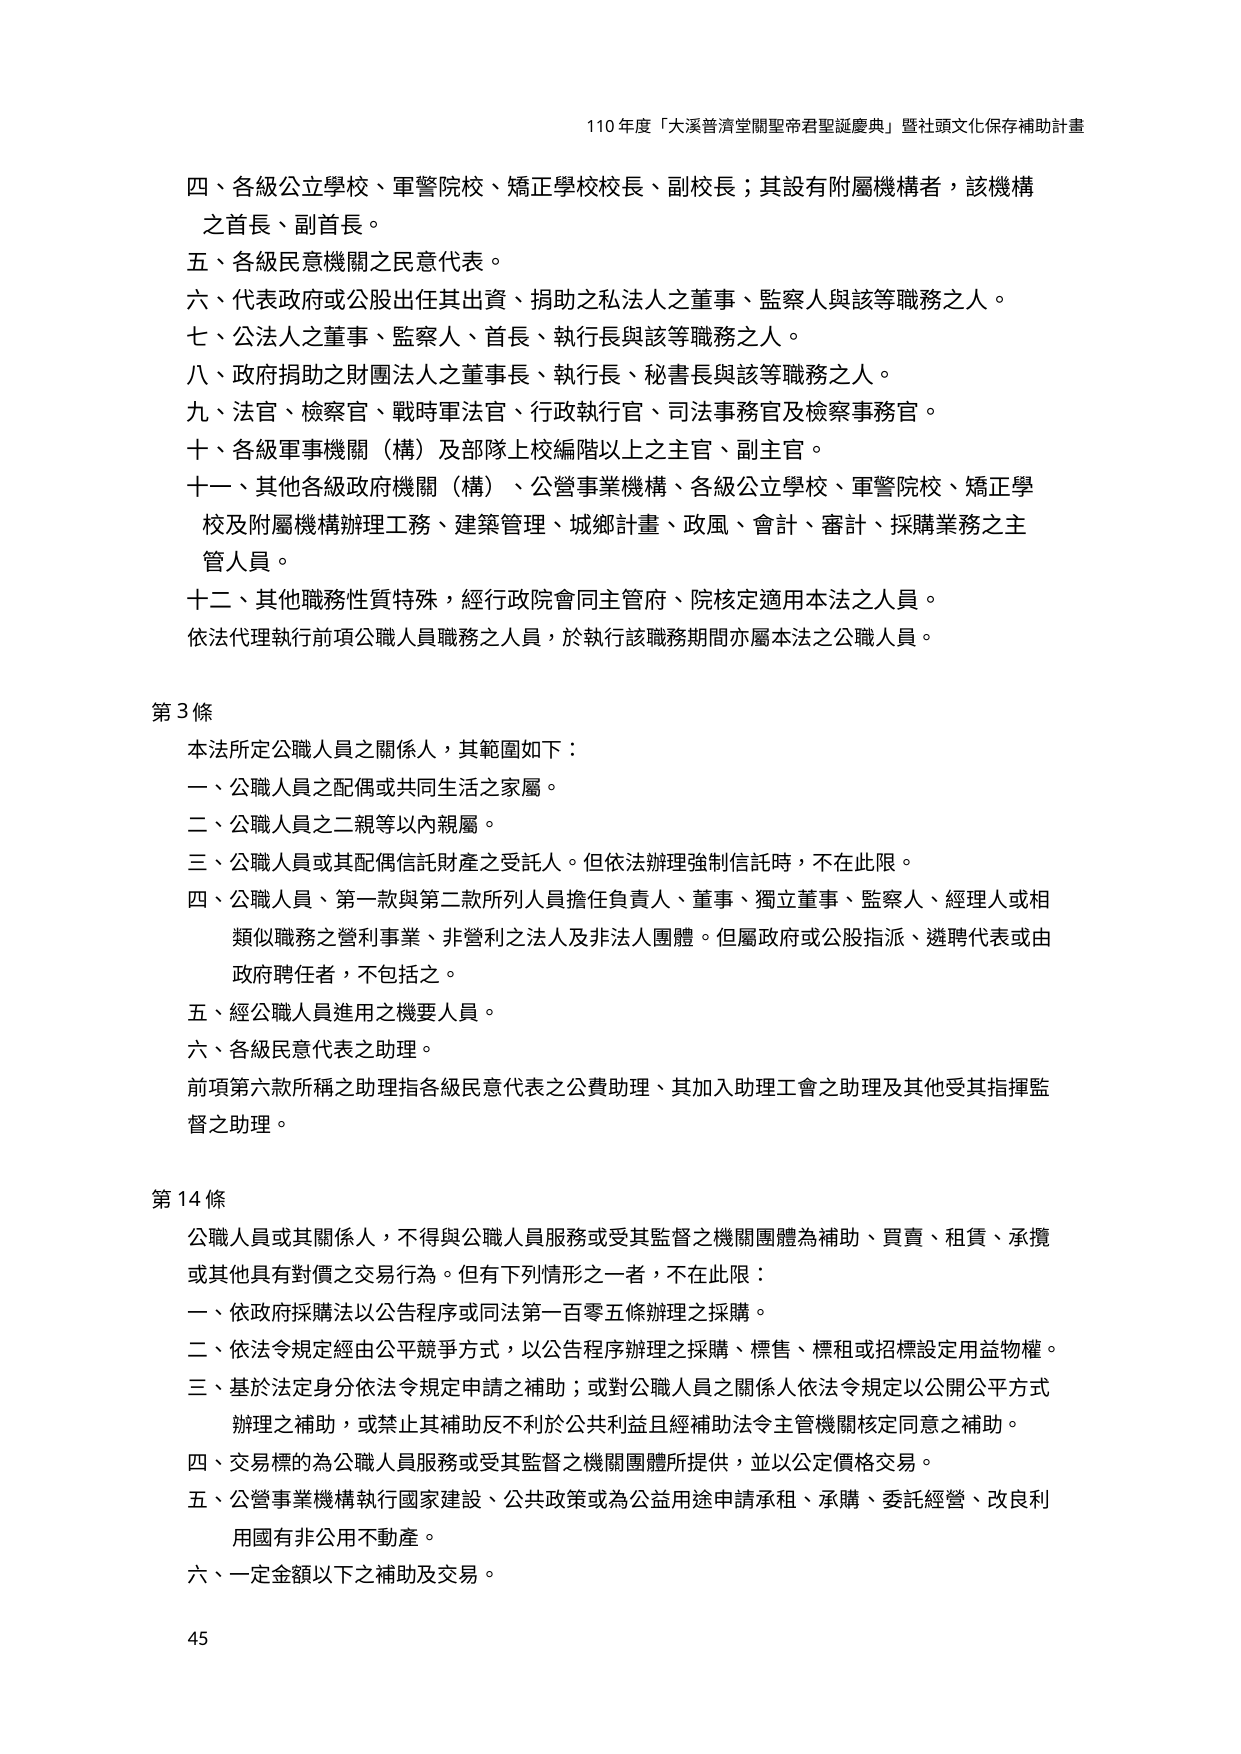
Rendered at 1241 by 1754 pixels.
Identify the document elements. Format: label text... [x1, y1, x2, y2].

text 六、代表政府或公股出任其出資、捐助之私法人之董事、監察人與該等職務之人。 [186, 273, 1047, 311]
text 五、經公職人員進用之機要人員。 [187, 986, 1053, 1023]
text 九、法官、檢察官、戰時軍法官、行政執行官、司法事務官及檢察事務官。 [186, 386, 1047, 423]
text 六、一定金額以下之補助及交易。 [187, 1548, 1053, 1586]
text 一、依政府採購法以公告程序或同法第一百零五條辦理之採購。 [187, 1286, 1053, 1323]
text 四、各級公立學校、軍警院校、矯正學校校長、副校長；其設有附屬機構者，該機構之首長、副首長。 [186, 161, 1047, 236]
text 八、政府捐助之財團法人之董事長、執行長、秘書長與該等職務之人。 [186, 348, 1047, 386]
text 本法所定公職人員之關係人，其範圍如下： [187, 723, 1053, 761]
text 公職人員或其關係人，不得與公職人員服務或受其監督之機關團體為補助、買賣、租賃、承攬或其他具有對價之交易行為。但有下列情形之一者，不在此限： [187, 1211, 1053, 1286]
text 六、各級民意代表之助理。 [187, 1023, 1053, 1061]
text 二、公職人員之二親等以內親屬。 [187, 798, 1053, 836]
text 三、基於法定身分依法令規定申請之補助；或對公職人員之關係人依法令規定以公開公平方式辦理之補助，或禁止其補助反不利於公共利益且經補助法令主管機關核定同意之補助。 [187, 1361, 1053, 1436]
text 五、各級民意機關之民意代表。 [186, 236, 1047, 273]
text 第3條 [114, 686, 1146, 723]
text 二、依法令規定經由公平競爭方式，以公告程序辦理之採購、標售、標租或招標設定用益物權。 [187, 1323, 1053, 1361]
text 七、公法人之董事、監察人、首長、執行長與該等職務之人。 [186, 311, 1047, 348]
text 三、公職人員或其配偶信託財產之受託人。但依法辦理強制信託時，不在此限。 [187, 836, 1053, 873]
text 前項第六款所稱之助理指各級民意代表之公費助理、其加入助理工會之助理及其他受其指揮監督之助理。 [187, 1061, 1053, 1136]
text 依法代理執行前項公職人員職務之人員，於執行該職務期間亦屬本法之公職人員。 [187, 611, 1053, 648]
text 十二、其他職務性質特殊，經行政院會同主管府、院核定適用本法之人員。 [186, 573, 1047, 611]
text 一、公職人員之配偶或共同生活之家屬。 [187, 761, 1053, 798]
text 第14條 [114, 1173, 1146, 1211]
text 十、各級軍事機關（構）及部隊上校編階以上之主官、副主官。 [186, 423, 1047, 461]
text 四、交易標的為公職人員服務或受其監督之機關團體所提供，並以公定價格交易。 [187, 1436, 1053, 1473]
text 五、公營事業機構執行國家建設、公共政策或為公益用途申請承租、承購、委託經營、改良利用國有非公用不動產。 [187, 1473, 1053, 1548]
text 四、公職人員、第一款與第二款所列人員擔任負責人、董事、獨立董事、監察人、經理人或相類似職務之營利事業、非營利之法人及非法人團體。但屬政府或公股指派、遴聘代表或由政府聘任者，不包括之。 [187, 873, 1053, 986]
text 十一、其他各級政府機關（構）、公營事業機構、各級公立學校、軍警院校、矯正學校及附屬機構辦理工務、建築管理、城鄉計畫、政風、會計、審計、採購業務之主管人員。 [186, 461, 1047, 573]
